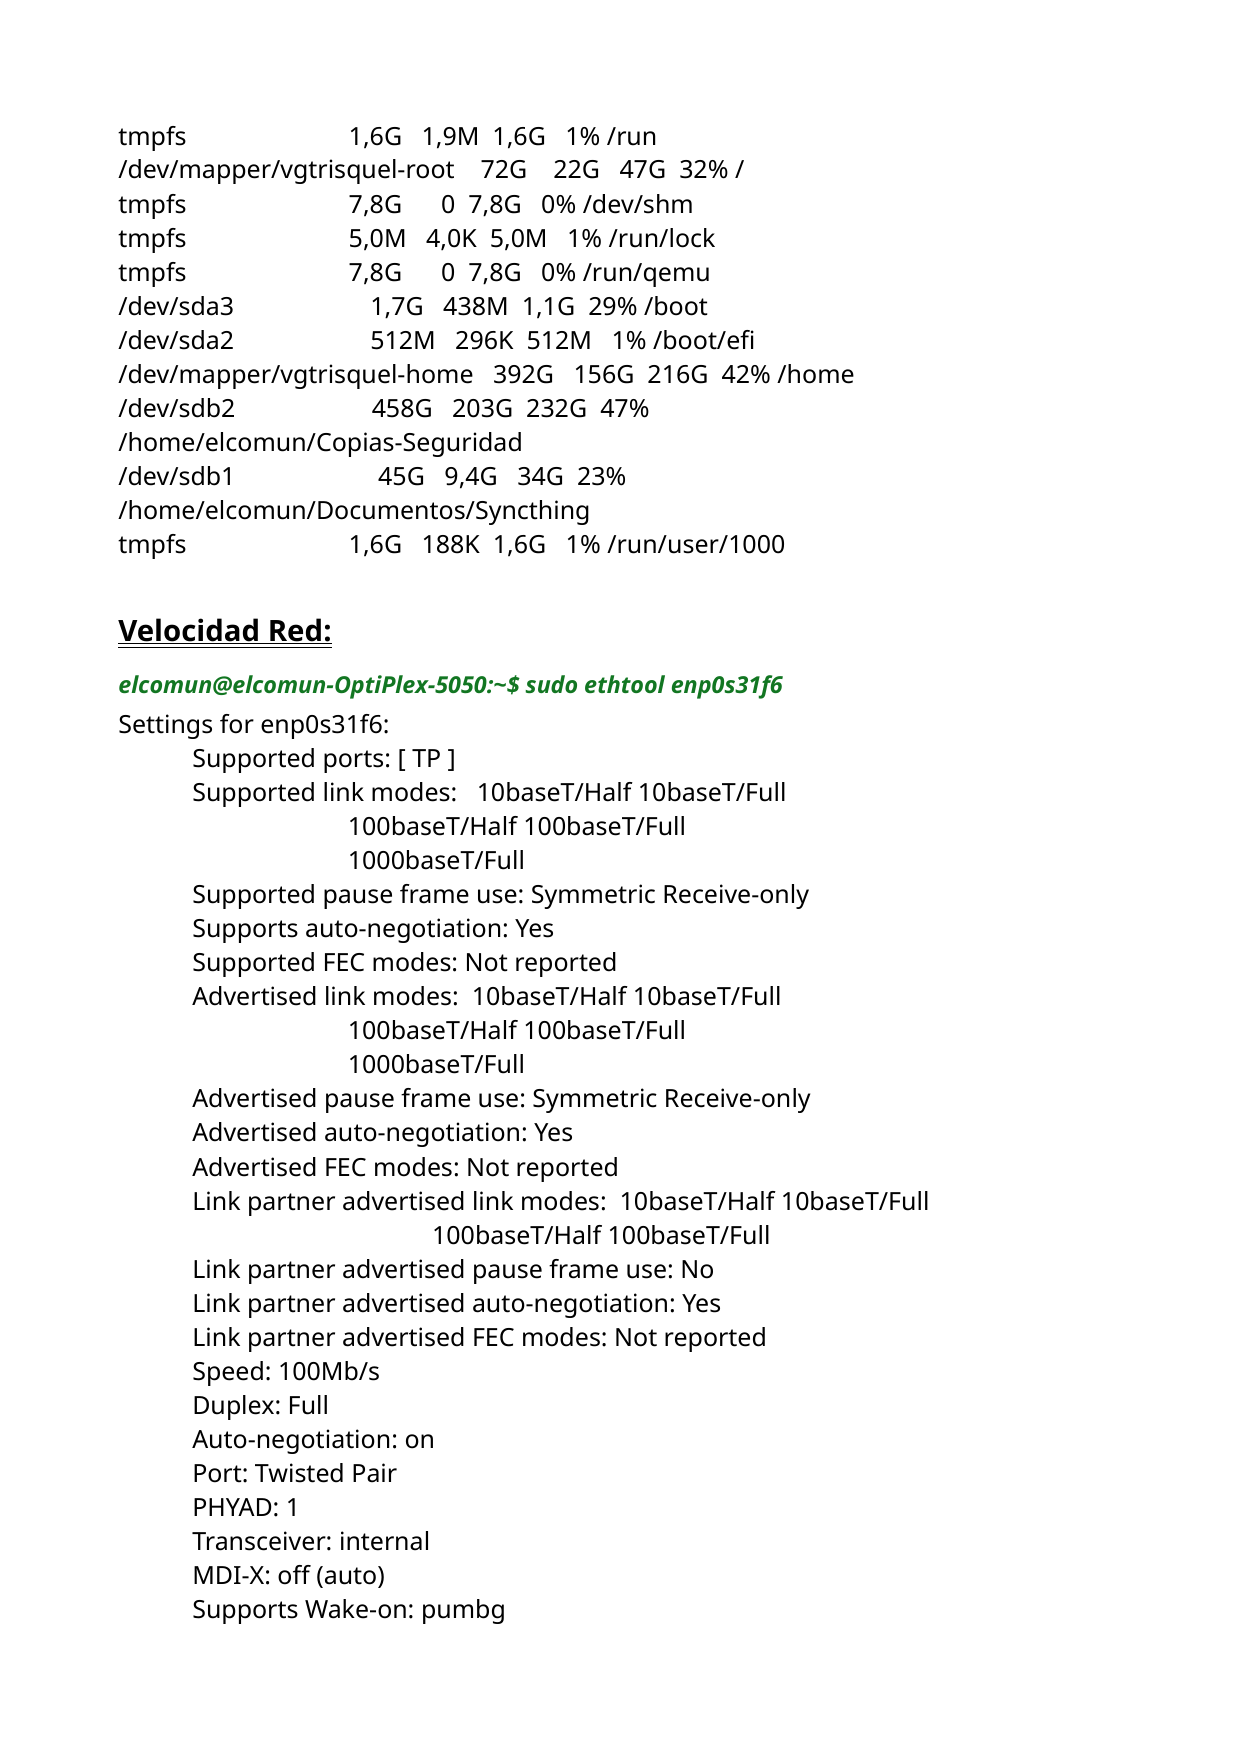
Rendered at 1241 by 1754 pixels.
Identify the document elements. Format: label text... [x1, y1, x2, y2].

text /dev/mapper/vgtrisquel-home 392G 156G 216G 42% /home [118, 357, 1122, 391]
text Link partner advertised FEC modes: Not reported [118, 1319, 1122, 1353]
text Supports auto-negotiation: Yes [118, 911, 1122, 945]
text Supported pause frame use: Symmetric Receive-only [118, 877, 1122, 911]
subtitle elcomun@elcomun-OptiPlex-5050:~$ sudo ethtool enp0s31f6 [118, 668, 1122, 700]
text Duplex: Full [118, 1388, 1122, 1422]
text MDI-X: off (auto) [118, 1558, 1122, 1592]
text Link partner advertised pause frame use: No [118, 1251, 1122, 1285]
text Advertised link modes: 10baseT/Half 10baseT/Full [118, 979, 1122, 1013]
text Transceiver: internal [118, 1524, 1122, 1558]
text /dev/sda2 512M 296K 512M 1% /boot/efi [118, 322, 1122, 357]
text 100baseT/Half 100baseT/Full [118, 1217, 1122, 1251]
text Supports Wake-on: pumbg [118, 1592, 1122, 1626]
text tmpfs 7,8G 0 7,8G 0% /run/qemu [118, 254, 1122, 288]
text Advertised FEC modes: Not reported [118, 1149, 1122, 1183]
text 1000baseT/Full [118, 843, 1122, 877]
text 100baseT/Half 100baseT/Full [118, 808, 1122, 843]
text Supported ports: [ TP ] [118, 740, 1122, 774]
text Advertised pause frame use: Symmetric Receive-only [118, 1081, 1122, 1115]
text /dev/sda3 1,7G 438M 1,1G 29% /boot [118, 288, 1122, 322]
text tmpfs 5,0M 4,0K 5,0M 1% /run/lock [118, 220, 1122, 254]
text Supported FEC modes: Not reported [118, 945, 1122, 979]
text /home/elcomun/Copias-Seguridad [118, 425, 1122, 459]
text tmpfs 1,6G 1,9M 1,6G 1% /run [118, 118, 1122, 152]
text /dev/sdb1 45G 9,4G 34G 23% [118, 459, 1122, 493]
text Port: Twisted Pair [118, 1456, 1122, 1490]
subtitle Velocidad Red: [118, 609, 1122, 649]
text tmpfs 7,8G 0 7,8G 0% /dev/shm [118, 186, 1122, 220]
text /home/elcomun/Documentos/Syncthing [118, 493, 1122, 527]
text /dev/sdb2 458G 203G 232G 47% [118, 391, 1122, 425]
text 100baseT/Half 100baseT/Full [118, 1013, 1122, 1047]
text /dev/mapper/vgtrisquel-root 72G 22G 47G 32% / [118, 152, 1122, 186]
text tmpfs 1,6G 188K 1,6G 1% /run/user/1000 [118, 527, 1122, 561]
text Speed: 100Mb/s [118, 1353, 1122, 1388]
text Link partner advertised auto-negotiation: Yes [118, 1285, 1122, 1319]
text Advertised auto-negotiation: Yes [118, 1115, 1122, 1149]
text Supported link modes: 10baseT/Half 10baseT/Full [118, 774, 1122, 808]
text Auto-negotiation: on [118, 1422, 1122, 1456]
text PHYAD: 1 [118, 1490, 1122, 1524]
text 1000baseT/Full [118, 1047, 1122, 1081]
text Link partner advertised link modes: 10baseT/Half 10baseT/Full [118, 1183, 1122, 1217]
text Settings for enp0s31f6: [118, 706, 1122, 740]
